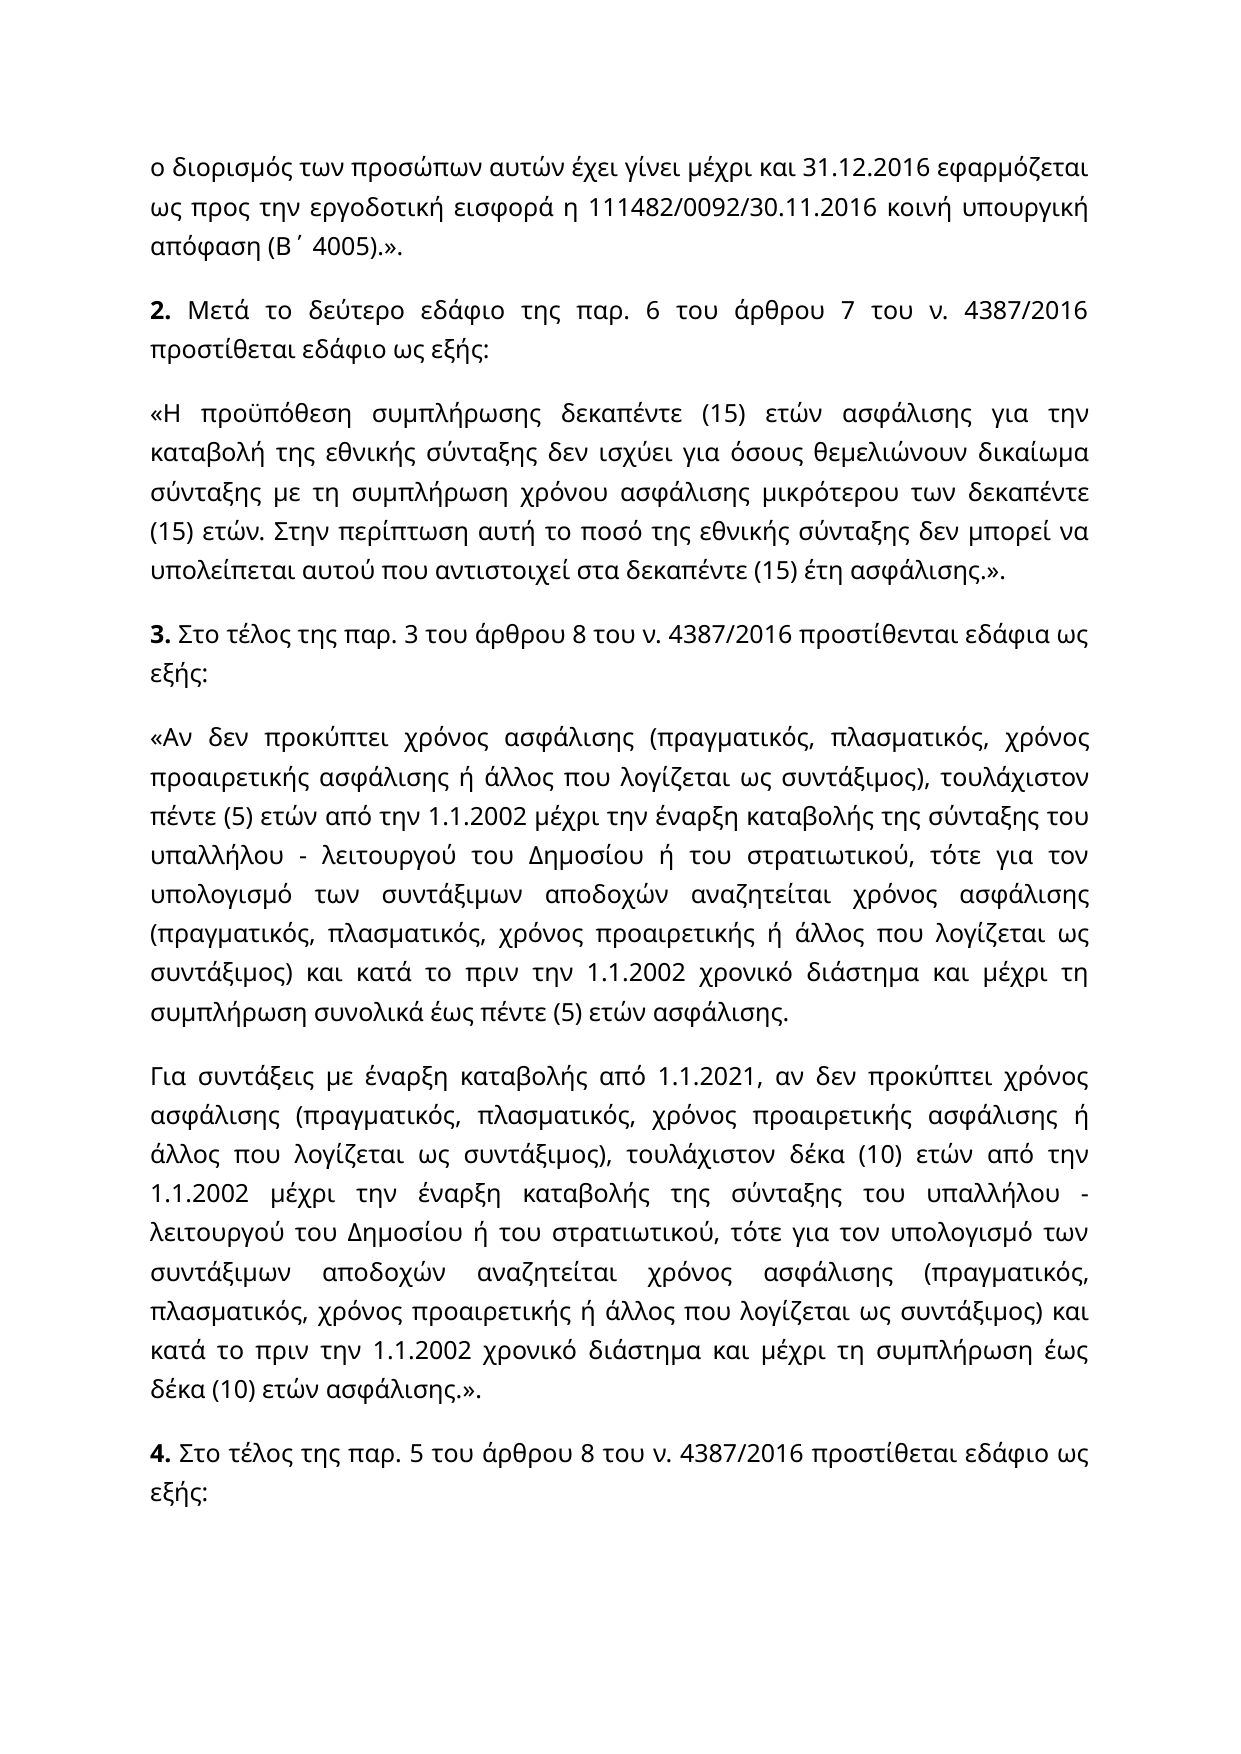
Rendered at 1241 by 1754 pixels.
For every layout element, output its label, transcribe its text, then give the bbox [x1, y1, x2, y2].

text Για συντάξεις με έναρξη καταβολής από 1.1.2021, αν δεν προκύπτει χρόνος ασφάλισης (πραγματικός, πλασματικός, χρόνος προαιρετικής ασφάλισης ή άλλος που λογίζεται ως συντάξιμος), τουλάχιστον δέκα (10) ετών από την 1.1.2002 μέχρι την έναρξη καταβολής της σύνταξης του υπαλλήλου - λειτουργού του Δημοσίου ή του στρατιωτικού, τότε για τον υπολογισμό των συντάξιμων αποδοχών αναζητείται χρόνος ασφάλισης (πραγματικός, πλασματικός, χρόνος προαιρετικής ή άλλος που λογίζεται ως συντάξιμος) και κατά το πριν την 1.1.2002 χρονικό διάστημα και μέχρι τη συμπλήρωση έως δέκα (10) ετών ασφάλισης.». [150, 1058, 1090, 1406]
text 3. Στο τέλος της παρ. 3 του άρθρου 8 του ν. 4387/2016 προστίθενται εδάφια ως εξής: [150, 617, 1090, 690]
text 4. Στο τέλος της παρ. 5 του άρθρου 8 του ν. 4387/2016 προστίθεται εδάφιο ως εξής: [150, 1436, 1090, 1509]
text 2. Μετά το δεύτερο εδάφιο της παρ. 6 του άρθρου 7 του ν. 4387/2016 προστίθεται εδάφιο ως εξής: [150, 292, 1090, 366]
text ο διορισμός των προσώπων αυτών έχει γίνει μέχρι και 31.12.2016 εφαρμόζεται ως προς την εργοδοτική εισφορά η 111482/0092/30.11.2016 κοινή υπουργική απόφαση (Β΄ 4005).». [150, 150, 1090, 262]
text «Η προϋπόθεση συμπλήρωσης δεκαπέντε (15) ετών ασφάλισης για την καταβολή της εθνικής σύνταξης δεν ισχύει για όσους θεμελιώνουν δικαίωμα σύνταξης με τη συμπλήρωση χρόνου ασφάλισης μικρότερου των δεκαπέντε (15) ετών. Στην περίπτωση αυτή το ποσό της εθνικής σύνταξης δεν μπορεί να υπολείπεται αυτού που αντιστοιχεί στα δεκαπέντε (15) έτη ασφάλισης.». [150, 396, 1090, 587]
text «Αν δεν προκύπτει χρόνος ασφάλισης (πραγματικός, πλασματικός, χρόνος προαιρετικής ασφάλισης ή άλλος που λογίζεται ως συντάξιμος), τουλάχιστον πέντε (5) ετών από την 1.1.2002 μέχρι την έναρξη καταβολής της σύνταξης του υπαλλήλου - λειτουργού του Δημοσίου ή του στρατιωτικού, τότε για τον υπολογισμό των συντάξιμων αποδοχών αναζητείται χρόνος ασφάλισης (πραγματικός, πλασματικός, χρόνος προαιρετικής ή άλλος που λογίζεται ως συντάξιμος) και κατά το πριν την 1.1.2002 χρονικό διάστημα και μέχρι τη συμπλήρωση συνολικά έως πέντε (5) ετών ασφάλισης. [150, 720, 1090, 1028]
